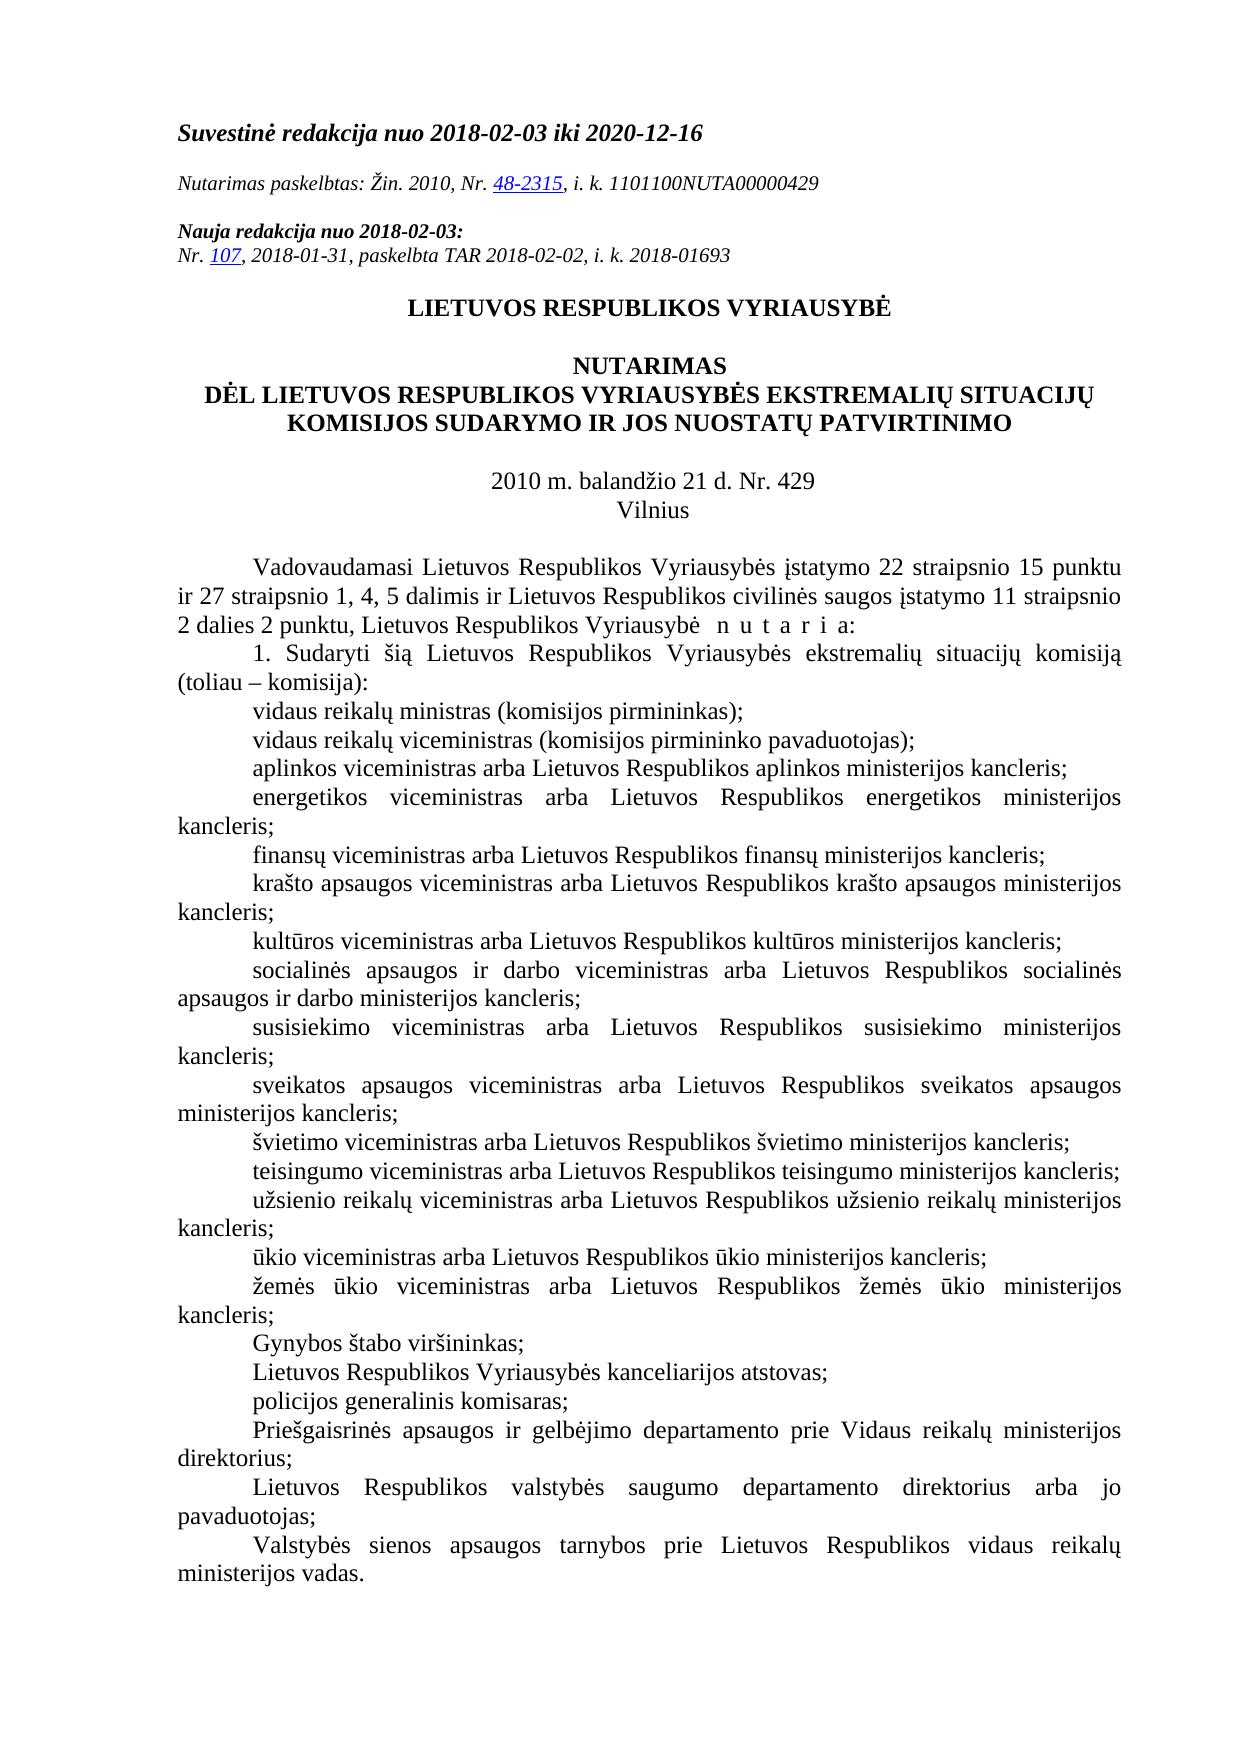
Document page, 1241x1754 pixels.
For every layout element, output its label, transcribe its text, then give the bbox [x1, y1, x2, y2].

text Nutarimas paskelbtas: Žin. 2010, Nr. 48-2315, i. k. 1101100NUTA00000429 [177, 171, 1122, 195]
text energetikos viceministras arba Lietuvos Respublikos energetikos ministerijos kancleris; [177, 782, 1122, 840]
text socialinės apsaugos ir darbo viceministras arba Lietuvos Respublikos socialinės apsaugos ir darbo ministerijos kancleris; [177, 955, 1122, 1012]
text Gynybos štabo viršininkas; [177, 1328, 1122, 1357]
text Vilnius [177, 495, 1122, 523]
text finansų viceministras arba Lietuvos Respublikos finansų ministerijos kancleris; [177, 840, 1122, 868]
text Nr. 107, 2018-01-31, paskelbta TAR 2018-02-02, i. k. 2018-01693 [177, 243, 1122, 267]
text NUTARIMAS [177, 351, 1122, 380]
text Lietuvos Respublikos valstybės saugumo departamento direktorius arba jo pavaduotojas; [177, 1472, 1122, 1530]
text Priešgaisrinės apsaugos ir gelbėjimo departamento prie Vidaus reikalų ministerijos direktorius; [177, 1415, 1122, 1472]
text teisingumo viceministras arba Lietuvos Respublikos teisingumo ministerijos kancleris; [177, 1156, 1122, 1185]
text vidaus reikalų viceministras (komisijos pirmininko pavaduotojas); [177, 725, 1122, 753]
text kultūros viceministras arba Lietuvos Respublikos kultūros ministerijos kancleris; [177, 926, 1122, 955]
text Lietuvos Respublikos Vyriausybės kanceliarijos atstovas; [177, 1357, 1122, 1386]
text policijos generalinis komisaras; [177, 1386, 1122, 1415]
text sveikatos apsaugos viceministras arba Lietuvos Respublikos sveikatos apsaugos ministerijos kancleris; [177, 1070, 1122, 1127]
text krašto apsaugos viceministras arba Lietuvos Respublikos krašto apsaugos ministerijos kancleris; [177, 868, 1122, 926]
text Lietuvos Respublikos Vyriausybė [177, 293, 1122, 322]
text Valstybės sienos apsaugos tarnybos prie Lietuvos Respublikos vidaus reikalų ministerijos vadas. [177, 1530, 1122, 1587]
text Suvestinė redakcija nuo 2018-02-03 iki 2020-12-16 [177, 118, 1122, 147]
text 2010 m. balandžio 21 d. Nr. 429 [177, 466, 1122, 495]
text Vadovaudamasi Lietuvos Respublikos Vyriausybės įstatymo 22 straipsnio 15 punktu ir 27 straipsnio 1, 4, 5 dalimis ir Lietuvos Respublikos civilinės saugos įstatymo 11 straipsnio 2 dalies 2 punktu, Lietuvos Respublikos Vyriausybė nutaria: [177, 552, 1122, 638]
text 1. Sudaryti šią Lietuvos Respublikos Vyriausybės ekstremalių situacijų komisiją (toliau – komisija): [177, 638, 1122, 696]
text DĖL Lietuvos Respublikos Vyriausybės ekstremalių situacijų komisijos sudarymo IR jos nuostatų patvirtinimo [177, 380, 1122, 437]
text vidaus reikalų ministras (komisijos pirmininkas); [177, 696, 1122, 725]
text aplinkos viceministras arba Lietuvos Respublikos aplinkos ministerijos kancleris; [177, 753, 1122, 782]
text susisiekimo viceministras arba Lietuvos Respublikos susisiekimo ministerijos kancleris; [177, 1012, 1122, 1070]
text žemės ūkio viceministras arba Lietuvos Respublikos žemės ūkio ministerijos kancleris; [177, 1271, 1122, 1328]
text švietimo viceministras arba Lietuvos Respublikos švietimo ministerijos kancleris; [177, 1127, 1122, 1156]
text Nauja redakcija nuo 2018-02-03: [177, 219, 1122, 243]
text užsienio reikalų viceministras arba Lietuvos Respublikos užsienio reikalų ministerijos kancleris; [177, 1185, 1122, 1242]
text ūkio viceministras arba Lietuvos Respublikos ūkio ministerijos kancleris; [177, 1242, 1122, 1271]
